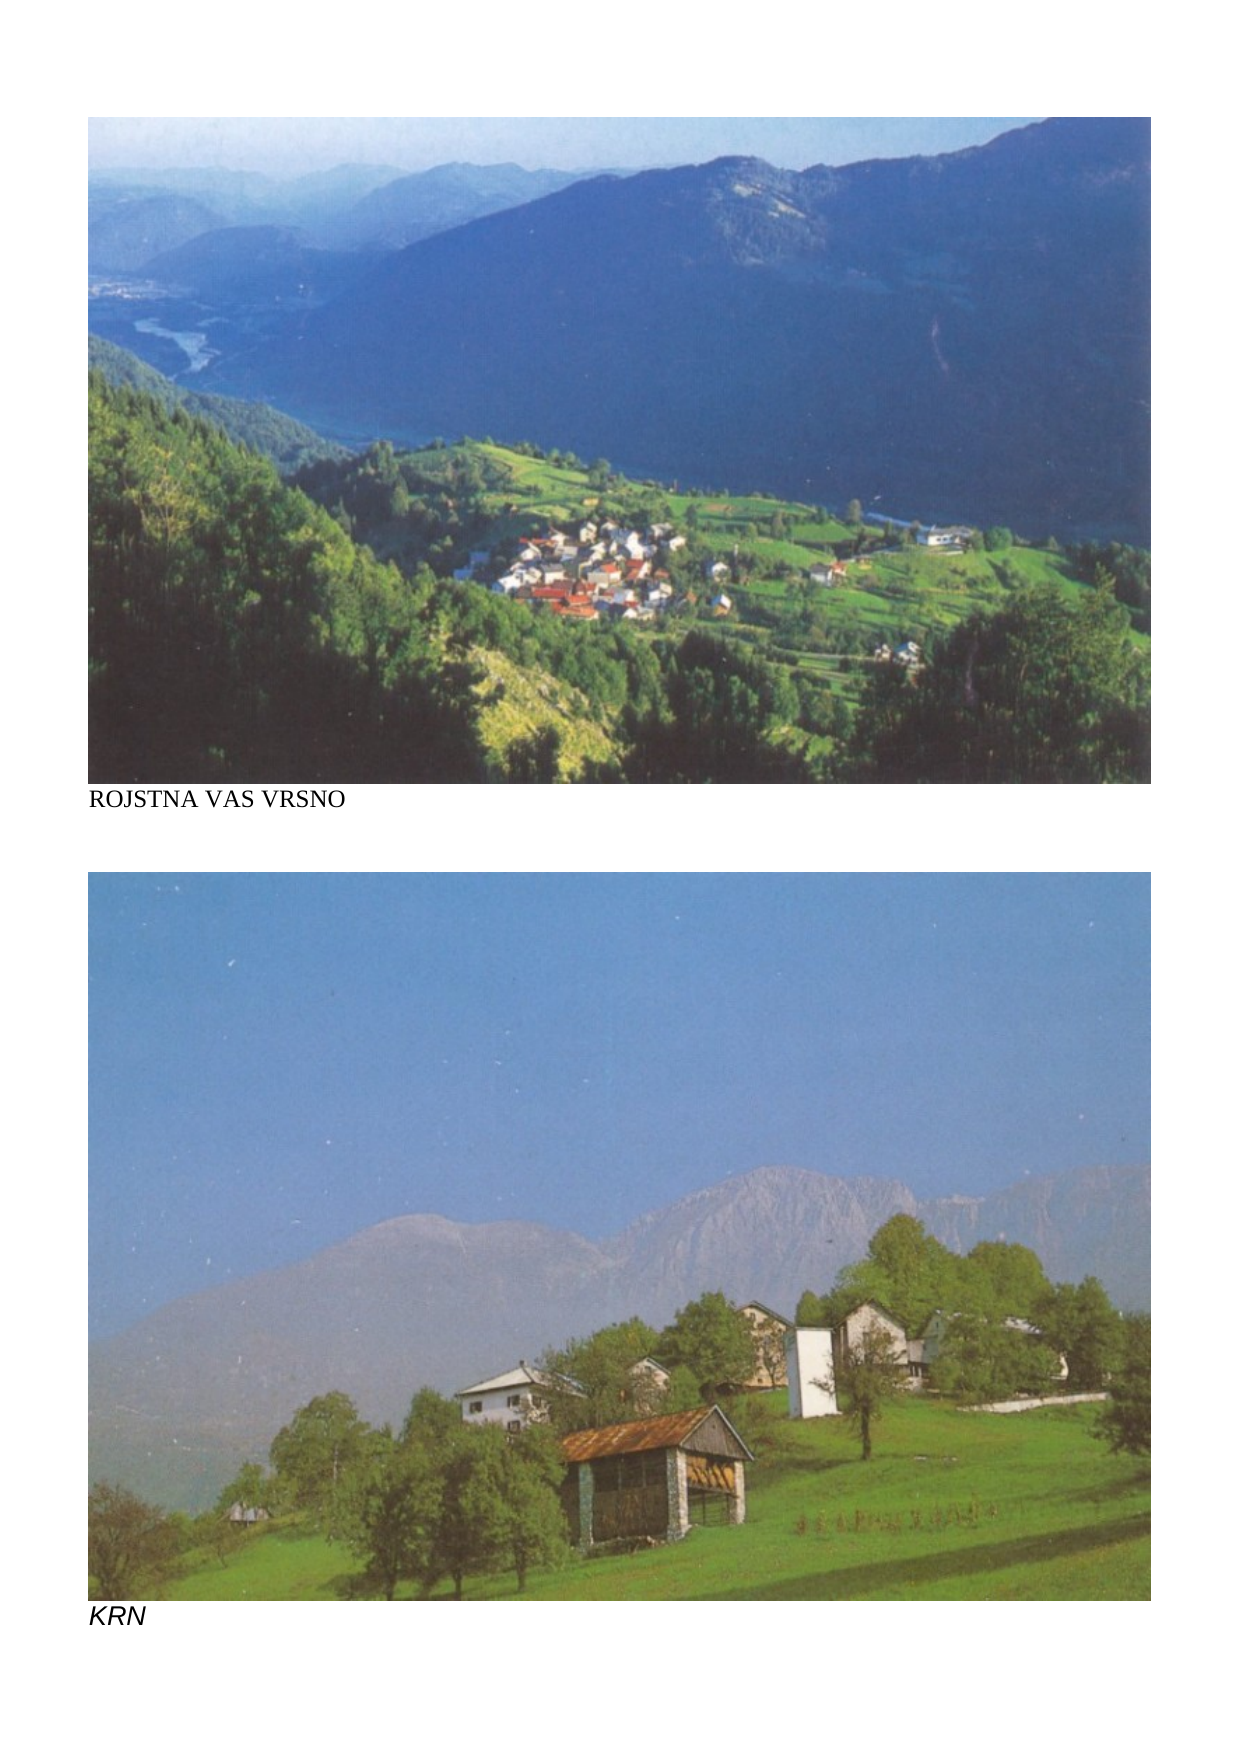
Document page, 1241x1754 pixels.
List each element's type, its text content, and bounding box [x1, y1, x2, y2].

text ROJSTNA VAS VRSNO [89, 89, 1152, 812]
picture [88, 117, 1151, 784]
picture [88, 872, 1151, 1601]
text KRN [89, 1600, 1152, 1632]
